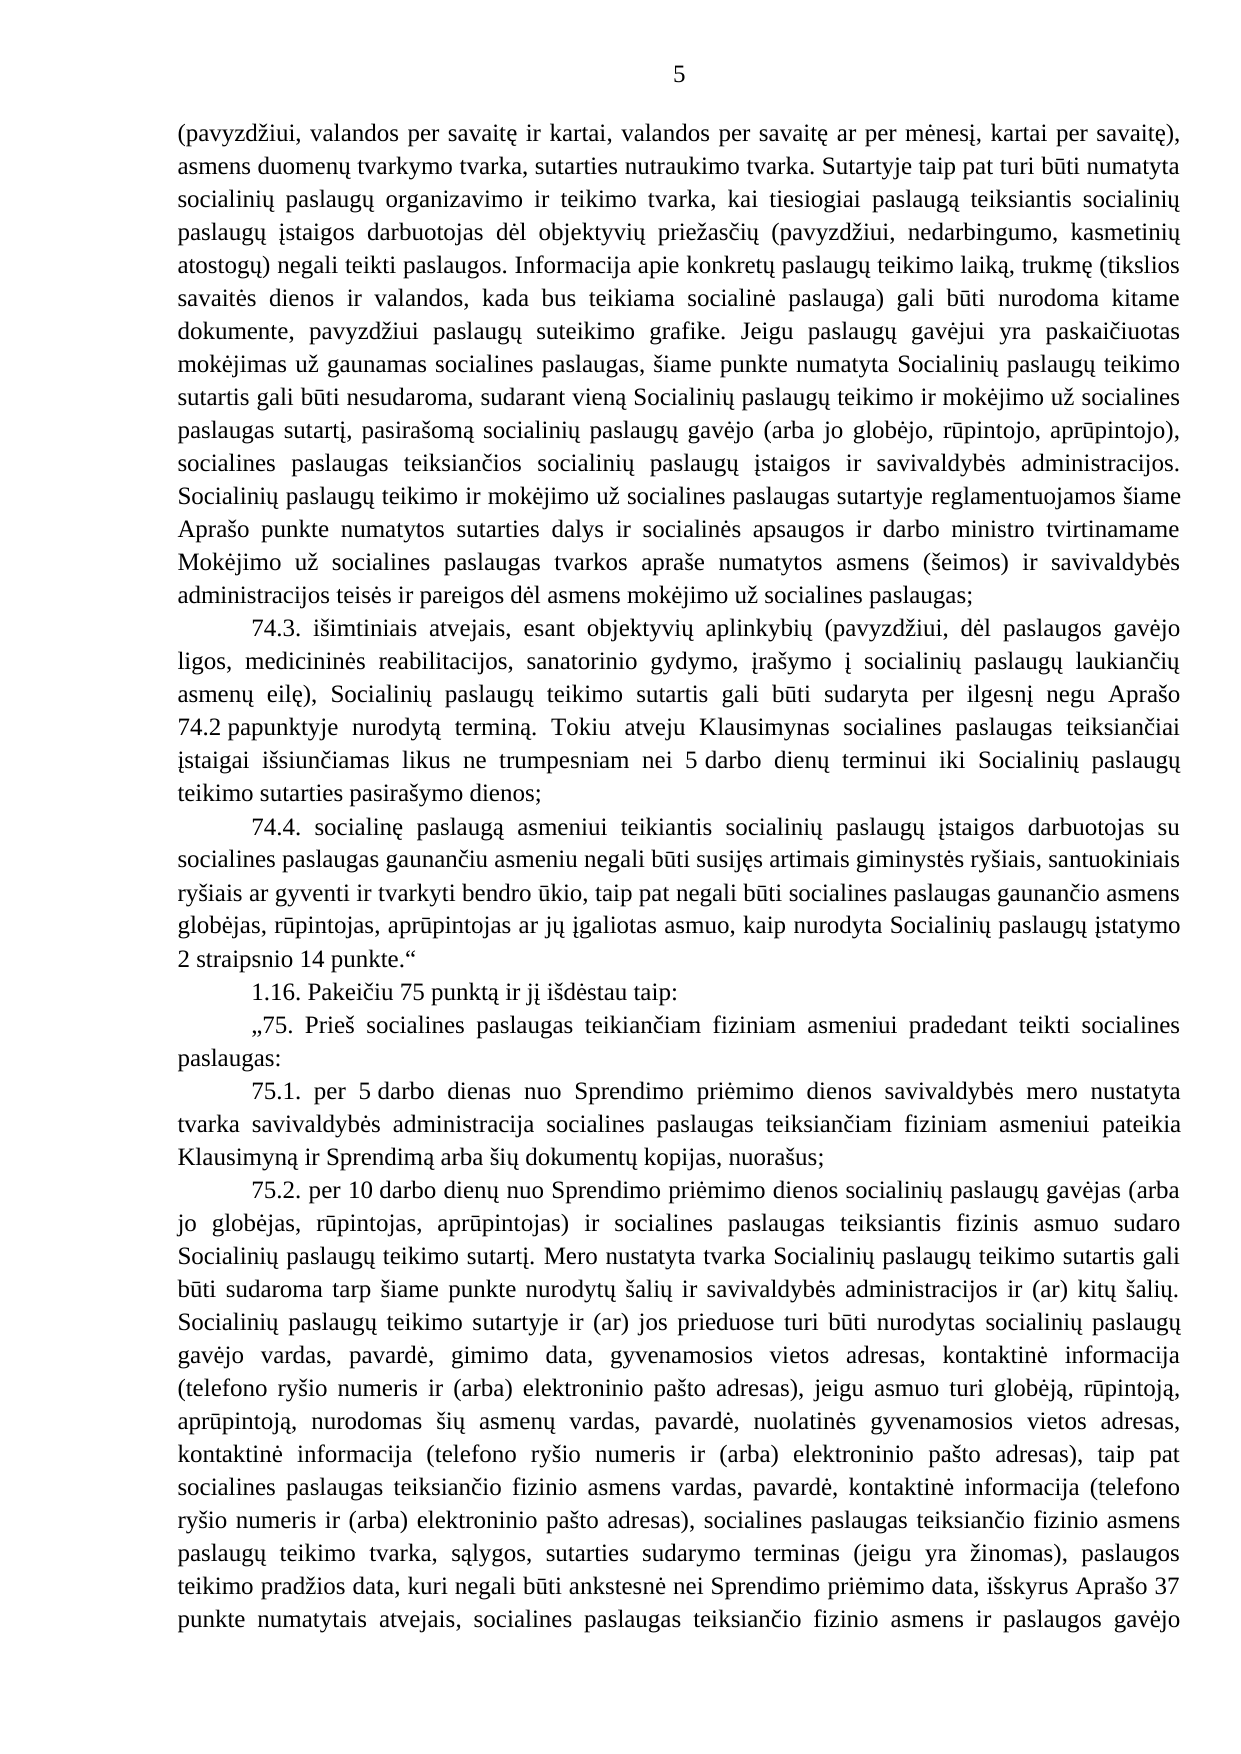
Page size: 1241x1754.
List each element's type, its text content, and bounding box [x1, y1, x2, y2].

text 74.4. socialinę paslaugą asmeniui teikiantis socialinių paslaugų įstaigos darbuotojas su socialines paslaugas gaunančiu asmeniu negali būti susijęs artimais giminystės ryšiais, santuokiniais ryšiais ar gyventi ir tvarkyti bendro ūkio, taip pat negali būti socialines paslaugas gaunančio asmens globėjas, rūpintojas, aprūpintojas ar jų įgaliotas asmuo, kaip nurodyta Socialinių paslaugų įstatymo 2 straipsnio 14 punkte.“ [177, 812, 1181, 972]
text 74.3. išimtiniais atvejais, esant objektyvių aplinkybių (pavyzdžiui, dėl paslaugos gavėjo ligos, medicininės reabilitacijos, sanatorinio gydymo, įrašymo į socialinių paslaugų laukiančių asmenų eilę), Socialinių paslaugų teikimo sutartis gali būti sudaryta per ilgesnį negu Aprašo 74.2 papunktyje nurodytą terminą. Tokiu atveju Klausimynas socialines paslaugas teiksiančiai įstaigai išsiunčiamas likus ne trumpesniam nei 5 darbo dienų terminui iki Socialinių paslaugų teikimo sutarties pasirašymo dienos; [177, 613, 1181, 807]
text 75.2. per 10 darbo dienų nuo Sprendimo priėmimo dienos socialinių paslaugų gavėjas (arba jo globėjas, rūpintojas, aprūpintojas) ir socialines paslaugas teiksiantis fizinis asmuo sudaro Socialinių paslaugų teikimo sutartį. Mero nustatyta tvarka Socialinių paslaugų teikimo sutartis gali būti sudaroma tarp šiame punkte nurodytų šalių ir savivaldybės administracijos ir (ar) kitų šalių. Socialinių paslaugų teikimo sutartyje ir (ar) jos prieduose turi būti nurodytas socialinių paslaugų gavėjo vardas, pavardė, gimimo data, gyvenamosios vietos adresas, kontaktinė informacija (telefono ryšio numeris ir (arba) elektroninio pašto adresas), jeigu asmuo turi globėją, rūpintoją, aprūpintoją, nurodomas šių asmenų vardas, pavardė, nuolatinės gyvenamosios vietos adresas, kontaktinė informacija (telefono ryšio numeris ir (arba) elektroninio pašto adresas), taip pat socialines paslaugas teiksiančio fizinio asmens vardas, pavardė, kontaktinė informacija (telefono ryšio numeris ir (arba) elektroninio pašto adresas), socialines paslaugas teiksiančio fizinio asmens paslaugų teikimo tvarka, sąlygos, sutarties sudarymo terminas (jeigu yra žinomas), paslaugos teikimo pradžios data, kuri negali būti ankstesnė nei Sprendimo priėmimo data, išskyrus Aprašo 37 punkte numatytais atvejais, socialines paslaugas teiksiančio fizinio asmens ir paslaugos gavėjo [177, 1175, 1181, 1633]
text (pavyzdžiui, valandos per savaitę ir kartai, valandos per savaitę ar per mėnesį, kartai per savaitę), asmens duomenų tvarkymo tvarka, sutarties nutraukimo tvarka. Sutartyje taip pat turi būti numatyta socialinių paslaugų organizavimo ir teikimo tvarka, kai tiesiogiai paslaugą teiksiantis socialinių paslaugų įstaigos darbuotojas dėl objektyvių priežasčių (pavyzdžiui, nedarbingumo, kasmetinių atostogų) negali teikti paslaugos. Informacija apie konkretų paslaugų teikimo laiką, trukmę (tikslios savaitės dienos ir valandos, kada bus teikiama socialinė paslauga) gali būti nurodoma kitame dokumente, pavyzdžiui paslaugų suteikimo grafike. Jeigu paslaugų gavėjui yra paskaičiuotas mokėjimas už gaunamas socialines paslaugas, šiame punkte numatyta Socialinių paslaugų teikimo sutartis gali būti nesudaroma, sudarant vieną Socialinių paslaugų teikimo ir mokėjimo už socialines paslaugas sutartį, pasirašomą socialinių paslaugų gavėjo (arba jo globėjo, rūpintojo, aprūpintojo), socialines paslaugas teiksiančios socialinių paslaugų įstaigos ir savivaldybės administracijos. Socialinių paslaugų teikimo ir mokėjimo už socialines paslaugas sutartyje reglamentuojamos šiame Aprašo punkte numatytos sutarties dalys ir socialinės apsaugos ir darbo ministro tvirtinamame Mokėjimo už socialines paslaugas tvarkos apraše numatytos asmens (šeimos) ir savivaldybės administracijos teisės ir pareigos dėl asmens mokėjimo už socialines paslaugas; [177, 118, 1181, 609]
text „75. Prieš socialines paslaugas teikiančiam fiziniam asmeniui pradedant teikti socialines paslaugas: [177, 1010, 1181, 1071]
text 75.1. per 5 darbo dienas nuo Sprendimo priėmimo dienos savivaldybės mero nustatyta tvarka savivaldybės administracija socialines paslaugas teiksiančiam fiziniam asmeniui pateikia Klausimyną ir Sprendimą arba šių dokumentų kopijas, nuorašus; [177, 1076, 1181, 1171]
text 1.16. Pakeičiu 75 punktą ir jį išdėstau taip: [177, 977, 1181, 1005]
